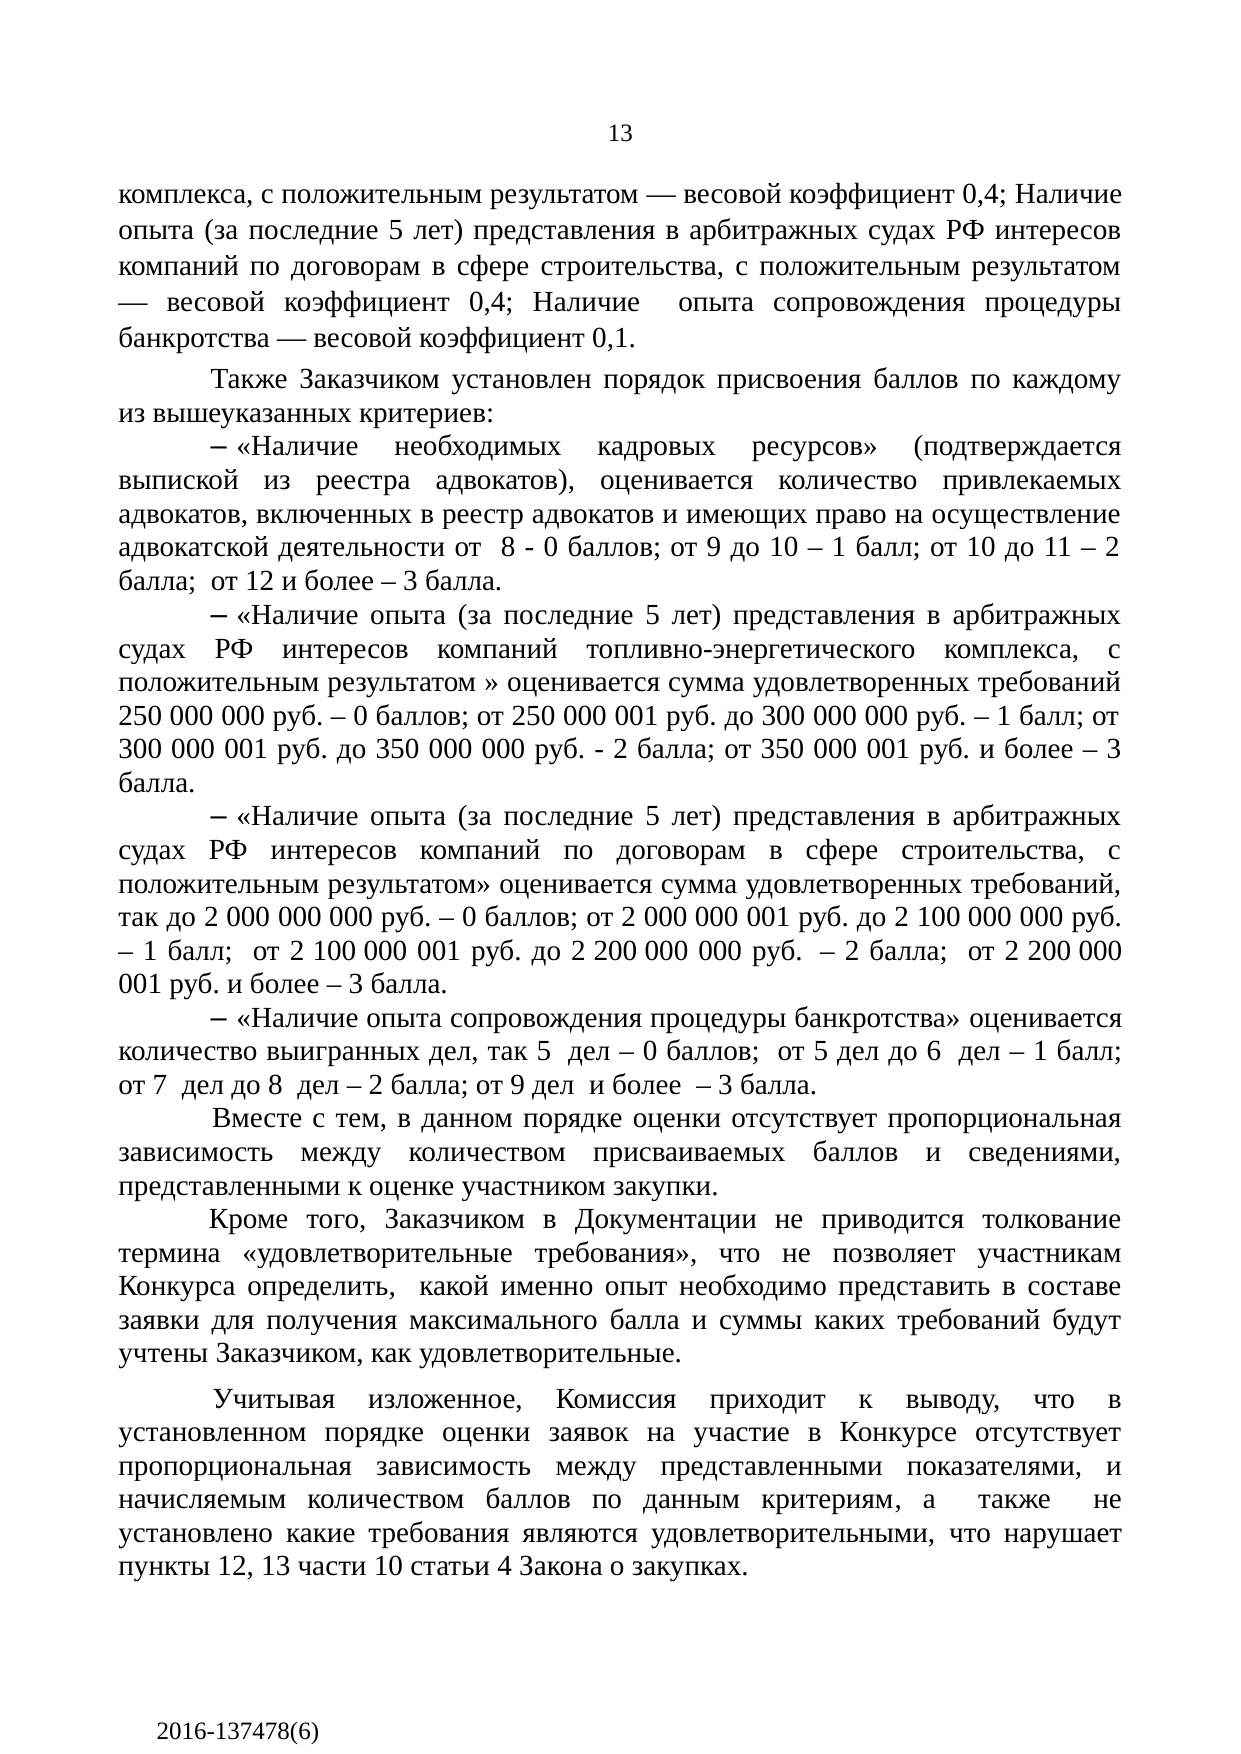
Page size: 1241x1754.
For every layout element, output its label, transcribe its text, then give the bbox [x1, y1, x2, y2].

text Учитывая изложенное, Комиссия приходит к выводу, что в установленном порядке оценки заявок на участие в Конкурсе отсутствует пропорциональная зависимость между представленными показателями, и начисляемым количеством баллов по данным критериям, а также не установлено какие требования являются удовлетворительными, что нарушает пункты 12, 13 части 10 статьи 4 Закона о закупках. [118, 1381, 1122, 1582]
list «Наличие опыта сопровождения процедуры банкротства» оценивается количество выигранных дел, так 5 дел – 0 баллов; от 5 дел до 6 дел – 1 балл; от 7 дел до 8 дел – 2 балла; от 9 дел и более – 3 балла. [118, 1000, 1122, 1101]
list «Наличие опыта (за последние 5 лет) представления в арбитражных судах РФ интересов компаний по договорам в сфере строительства, с положительным результатом» оценивается сумма удовлетворенных требований, так до 2 000 000 000 руб. – 0 баллов; от 2 000 000 001 руб. до 2 100 000 000 руб. – 1 балл; от 2 100 000 001 руб. до 2 200 000 000 руб. – 2 балла; от 2 200 000 001 руб. и более – 3 балла. [118, 798, 1122, 1000]
list «Наличие необходимых кадровых ресурсов» (подтверждается выпиской из реестра адвокатов), оценивается количество привлекаемых адвокатов, включенных в реестр адвокатов и имеющих право на осуществление адвокатской деятельности от 8 - 0 баллов; от 9 до 10 – 1 балл; от 10 до 11 – 2 балла; от 12 и более – 3 балла. [118, 428, 1122, 596]
text Также Заказчиком установлен порядок присвоения баллов по каждому из вышеуказанных критериев: [118, 361, 1122, 428]
text комплекса, с положительным результатом — весовой коэффициент 0,4; Наличие опыта (за последние 5 лет) представления в арбитражных судах РФ интересов компаний по договорам в сфере строительства, с положительным результатом — весовой коэффициент 0,4; Наличие опыта сопровождения процедуры банкротства — весовой коэффициент 0,1. [118, 176, 1122, 353]
text Вместе с тем, в данном порядке оценки отсутствует пропорциональная зависимость между количеством присваиваемых баллов и сведениями, представленными к оценке участником закупки. [118, 1101, 1122, 1201]
list «Наличие опыта (за последние 5 лет) представления в арбитражных судах РФ интересов компаний топливно-энергетического комплекса, с положительным результатом » оценивается сумма удовлетворенных требований 250 000 000 руб. – 0 баллов; от 250 000 001 руб. до 300 000 000 руб. – 1 балл; от 300 000 001 руб. до 350 000 000 руб. - 2 балла; от 350 000 001 руб. и более – 3 балла. [118, 596, 1122, 798]
text Кроме того, Заказчиком в Документации не приводится толкование термина «удовлетворительные требования», что не позволяет участникам Конкурса определить, какой именно опыт необходимо представить в составе заявки для получения максимального балла и суммы каких требований будут учтены Заказчиком, как удовлетворительные. [118, 1201, 1122, 1369]
